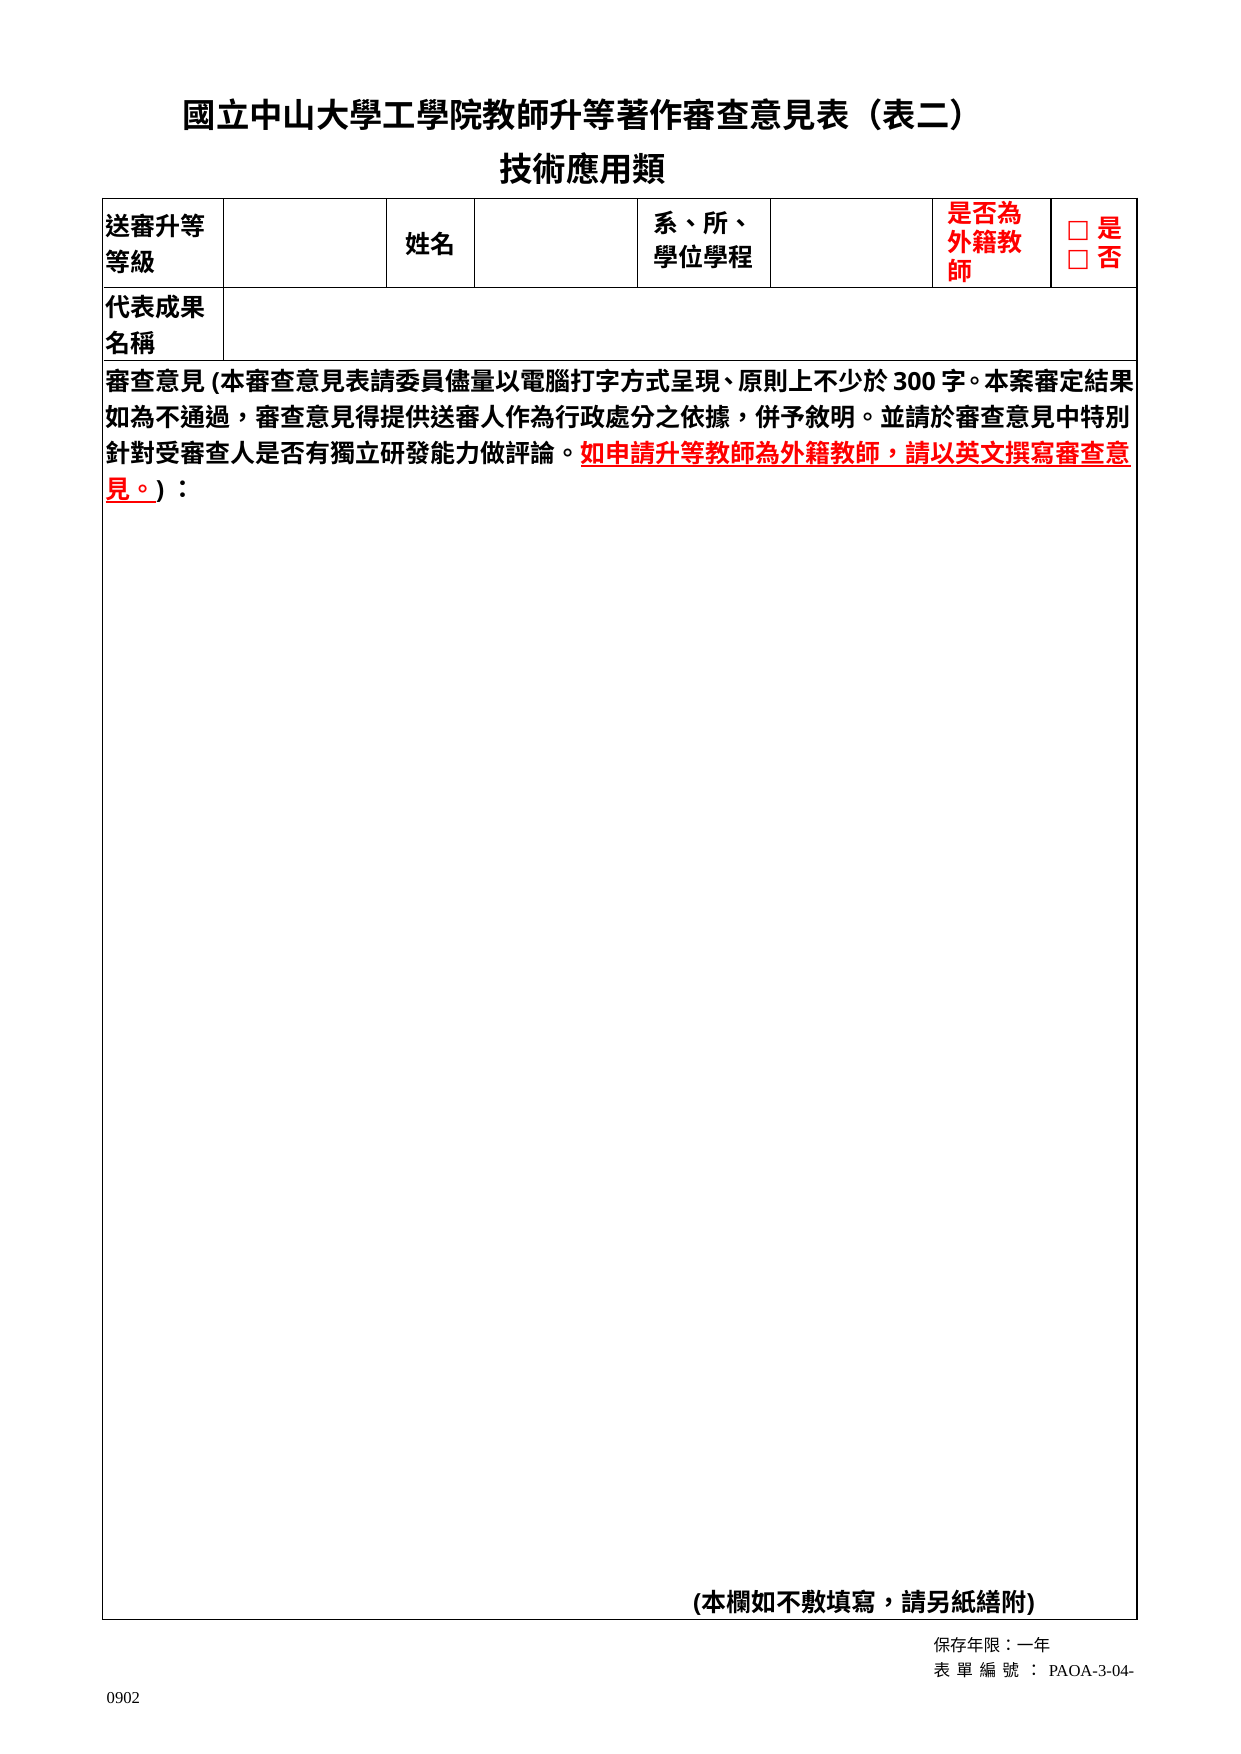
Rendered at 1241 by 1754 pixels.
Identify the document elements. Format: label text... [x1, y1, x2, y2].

table_header [475, 199, 637, 287]
table_header 姓名 [387, 199, 474, 287]
table_cell [224, 288, 1136, 360]
table_header [224, 199, 386, 287]
table_cell 審查意見 (本審查意見表請委員儘量以電腦打字方式呈現、原則上不少於300字。本案審定結果如為不通過，審查意見得提供送審人作為行政處分之依據，併予敘明。並請於審查意見中特別針對受審查人是否有獨立研發能力做評論。如申請升等教師為外籍教師，請以英文撰寫審查意見。) ： [103, 361, 1136, 1583]
table_header 系、所、 學位學程 [638, 199, 770, 287]
table_cell (本欄如不敷填寫，請另紙繕附) [103, 1583, 1136, 1619]
table_header □是 □否 [1052, 199, 1136, 287]
table_header [771, 199, 932, 287]
text 技術應用類 [106, 143, 1059, 191]
table_header 是否為外籍教師 [933, 199, 1050, 287]
table_cell 代表成果 名稱 [103, 288, 223, 360]
table_header 送審升等 等級 [103, 199, 223, 287]
text 國立中山大學工學院教師升等著作審查意見表（表二） [106, 89, 1059, 137]
